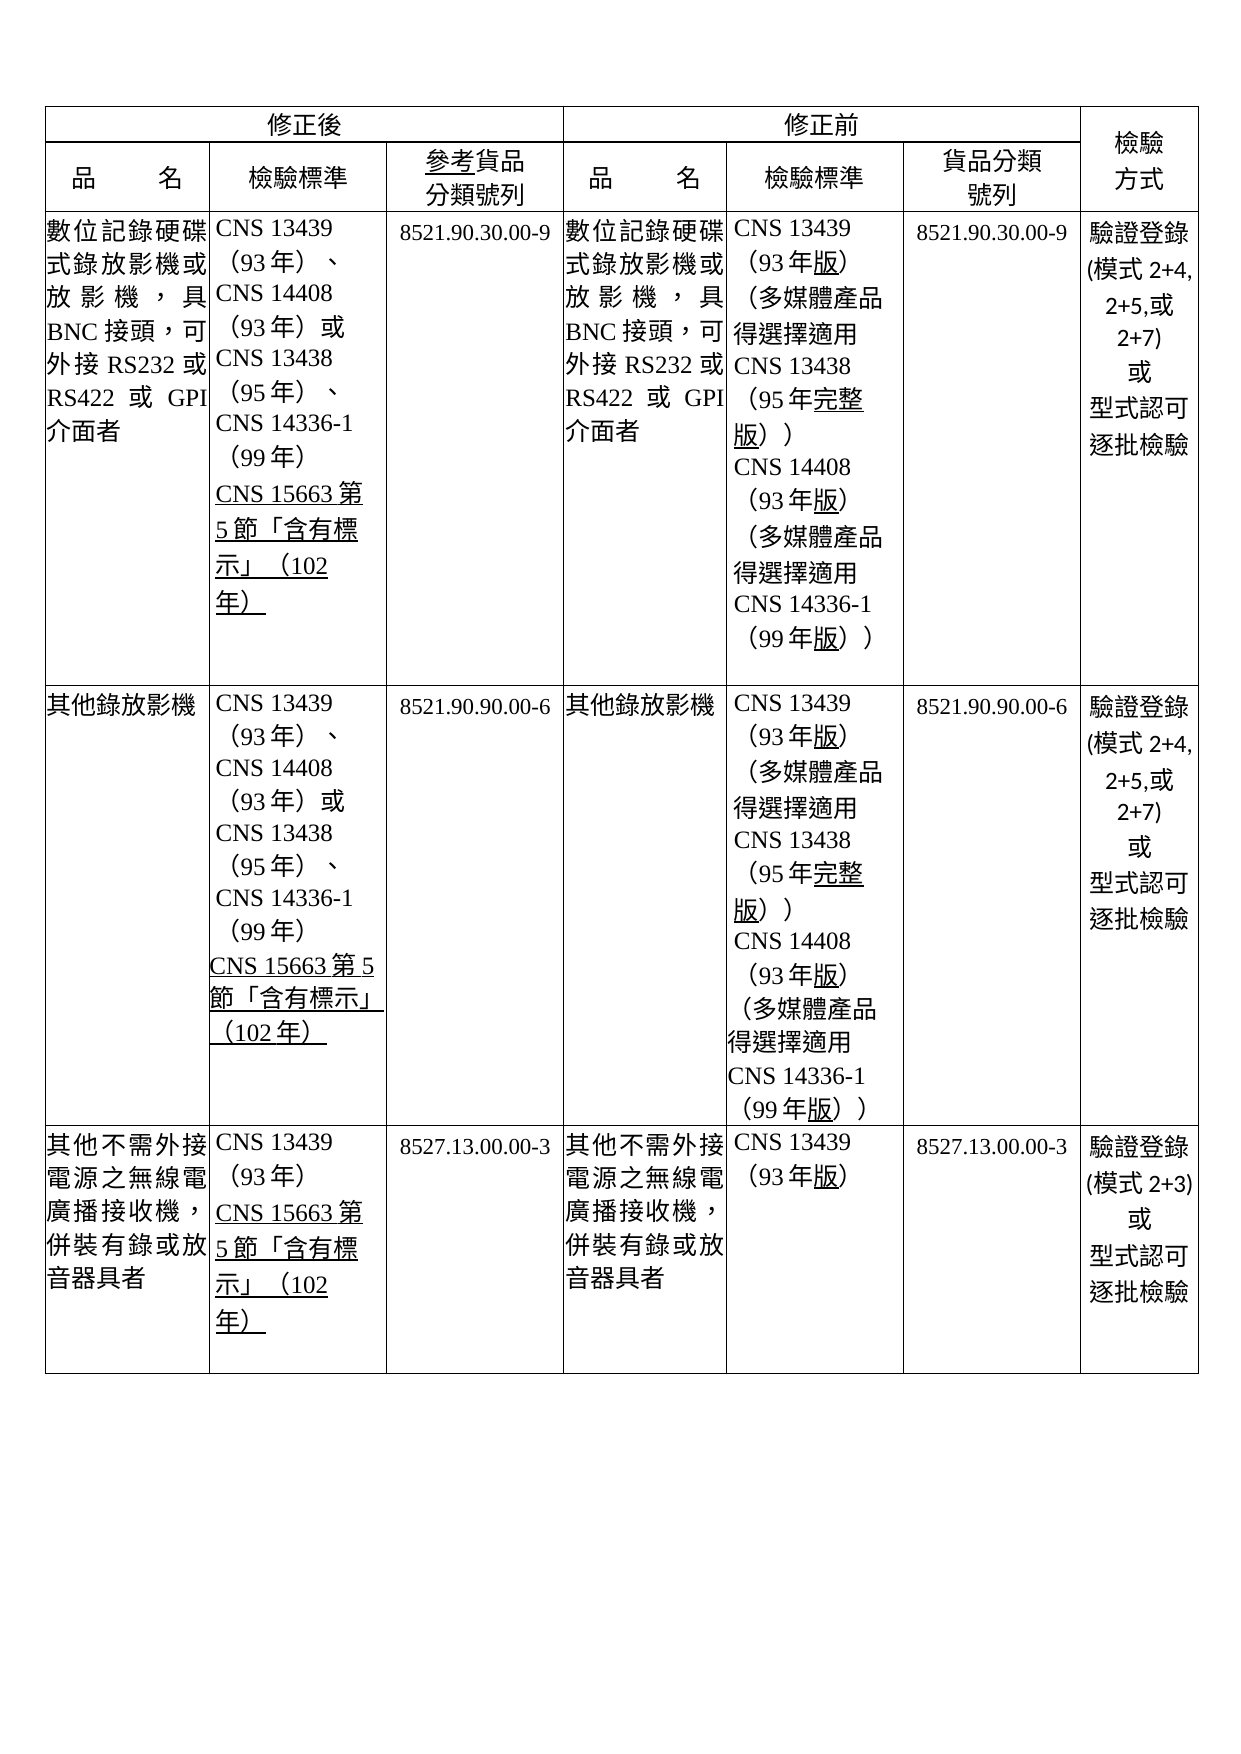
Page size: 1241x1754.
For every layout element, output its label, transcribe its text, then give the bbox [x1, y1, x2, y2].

table_cell 驗證登錄 (模式2+3)或 型式認可逐批檢驗 [1081, 1126, 1198, 1373]
table_cell 品 名 [46, 143, 209, 211]
table_cell 參考貨品 分類號列 [387, 143, 563, 211]
table_cell CNS 13439 （93年） CNS 15663第5節「含有標示」（102年） [210, 1126, 386, 1337]
table_header 修正後 [46, 107, 563, 141]
table_cell 8527.13.00.00-3 [387, 1126, 563, 1337]
table_cell 檢驗標準 [210, 143, 386, 211]
table_cell 8521.90.90.00-6 [387, 686, 563, 1125]
table_cell 其他不需外接電源之無線電廣播接收機，併裝有錄或放音器具者 [564, 1126, 726, 1373]
table_cell 檢驗標準 [727, 143, 903, 211]
table_cell CNS 13439 （93年）、 CNS 14408 （93年）或 CNS 13438 （95年）、 CNS 14336-1 （99年） CNS 15663第5節「含有標示」（102年） [210, 212, 386, 685]
table_header 修正前 [564, 107, 1080, 141]
table_cell 貨品分類 號列 [904, 143, 1080, 211]
table_cell 8521.90.30.00-9 [904, 212, 1080, 685]
table_cell CNS 13439 （93年版） （多媒體產品得選擇適用CNS 13438（95年完整版）） CNS 14408 （93年版） （多媒體產品得選擇適用CNS 14336-1（99年版）） [727, 212, 903, 685]
table_cell 驗證登錄 (模式2+4, 2+5,或2+7) 或 型式認可逐批檢驗 [1081, 686, 1198, 1125]
table_cell CNS 13439 （93年版） [727, 1126, 903, 1373]
table_cell [210, 1338, 386, 1373]
table_cell CNS 13439 （93年版） （多媒體產品得選擇適用CNS 13438（95年完整版）） CNS 14408 （93年版） （多媒體產品得選擇適用CNS 14336-1（99年版）） [727, 686, 903, 1125]
table_cell 其他錄放影機 [46, 686, 209, 1125]
table_cell CNS 13439 （93年）、 CNS 14408 （93年）或 CNS 13438 （95年）、 CNS 14336-1 （99年） CNS 15663第5節「含有標示」（102年） [210, 686, 386, 1125]
table_cell [387, 1338, 563, 1373]
table_cell 品 名 [564, 143, 726, 211]
table_cell 8521.90.30.00-9 [387, 212, 563, 685]
table_cell 其他不需外接電源之無線電廣播接收機，併裝有錄或放音器具者 [46, 1126, 209, 1337]
table_cell 驗證登錄 (模式2+4, 2+5,或2+7) 或 型式認可逐批檢驗 [1081, 212, 1198, 685]
table_cell 數位記錄硬碟式錄放影機或放影機，具BNC接頭，可外接RS232或RS422或GPI介面者 [564, 212, 726, 685]
table_cell 8527.13.00.00-3 [904, 1126, 1080, 1373]
table_cell [46, 1338, 209, 1373]
table_cell 其他錄放影機 [564, 686, 726, 1125]
table_cell 數位記錄硬碟式錄放影機或放影機，具BNC接頭，可外接RS232或RS422或GPI介面者 [46, 212, 209, 685]
table_cell 8521.90.90.00-6 [904, 686, 1080, 1125]
table_header 檢驗 方式 [1081, 107, 1198, 211]
